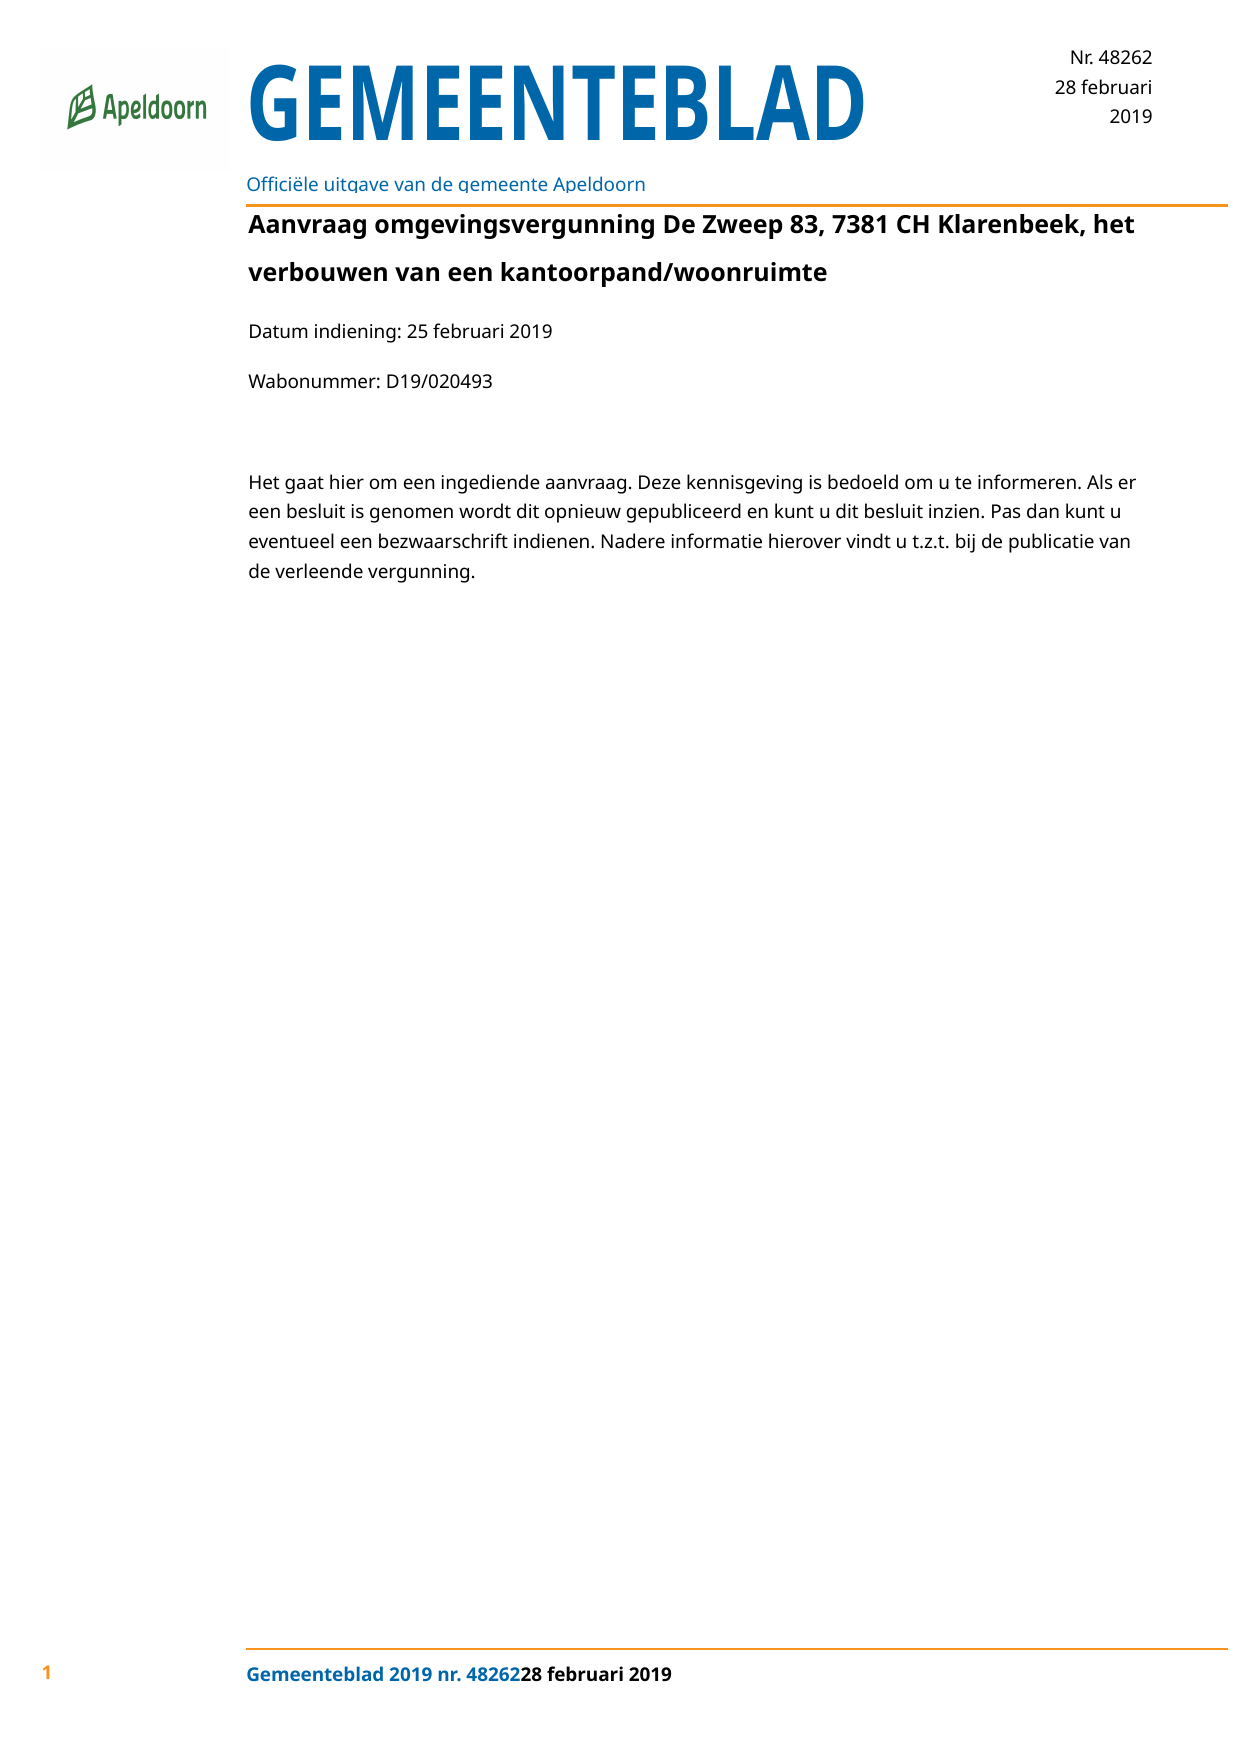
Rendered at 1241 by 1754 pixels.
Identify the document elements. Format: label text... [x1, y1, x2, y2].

text Het gaat hier om een ingediende aanvraag. Deze kennisgeving is bedoeld om u te informeren. Als er een besluit is genomen wordt dit opnieuw gepubliceerd en kunt u dit besluit inzien. Pas dan kunt u eventueel een bezwaarschrift indienen. Nadere informatie hierover vindt u t.z.t. bij de publicatie van de verleende vergunning. [248, 469, 1152, 584]
text Wabonummer: D19/020493 [248, 368, 1152, 394]
picture [41, 47, 231, 172]
text Datum indiening: 25 februari 2019 [248, 318, 1152, 344]
text Aanvraag omgevingsvergunning De Zweep 83, 7381 CH Klarenbeek, het verbouwen van een kantoorpand/woonruimte [248, 207, 1152, 288]
